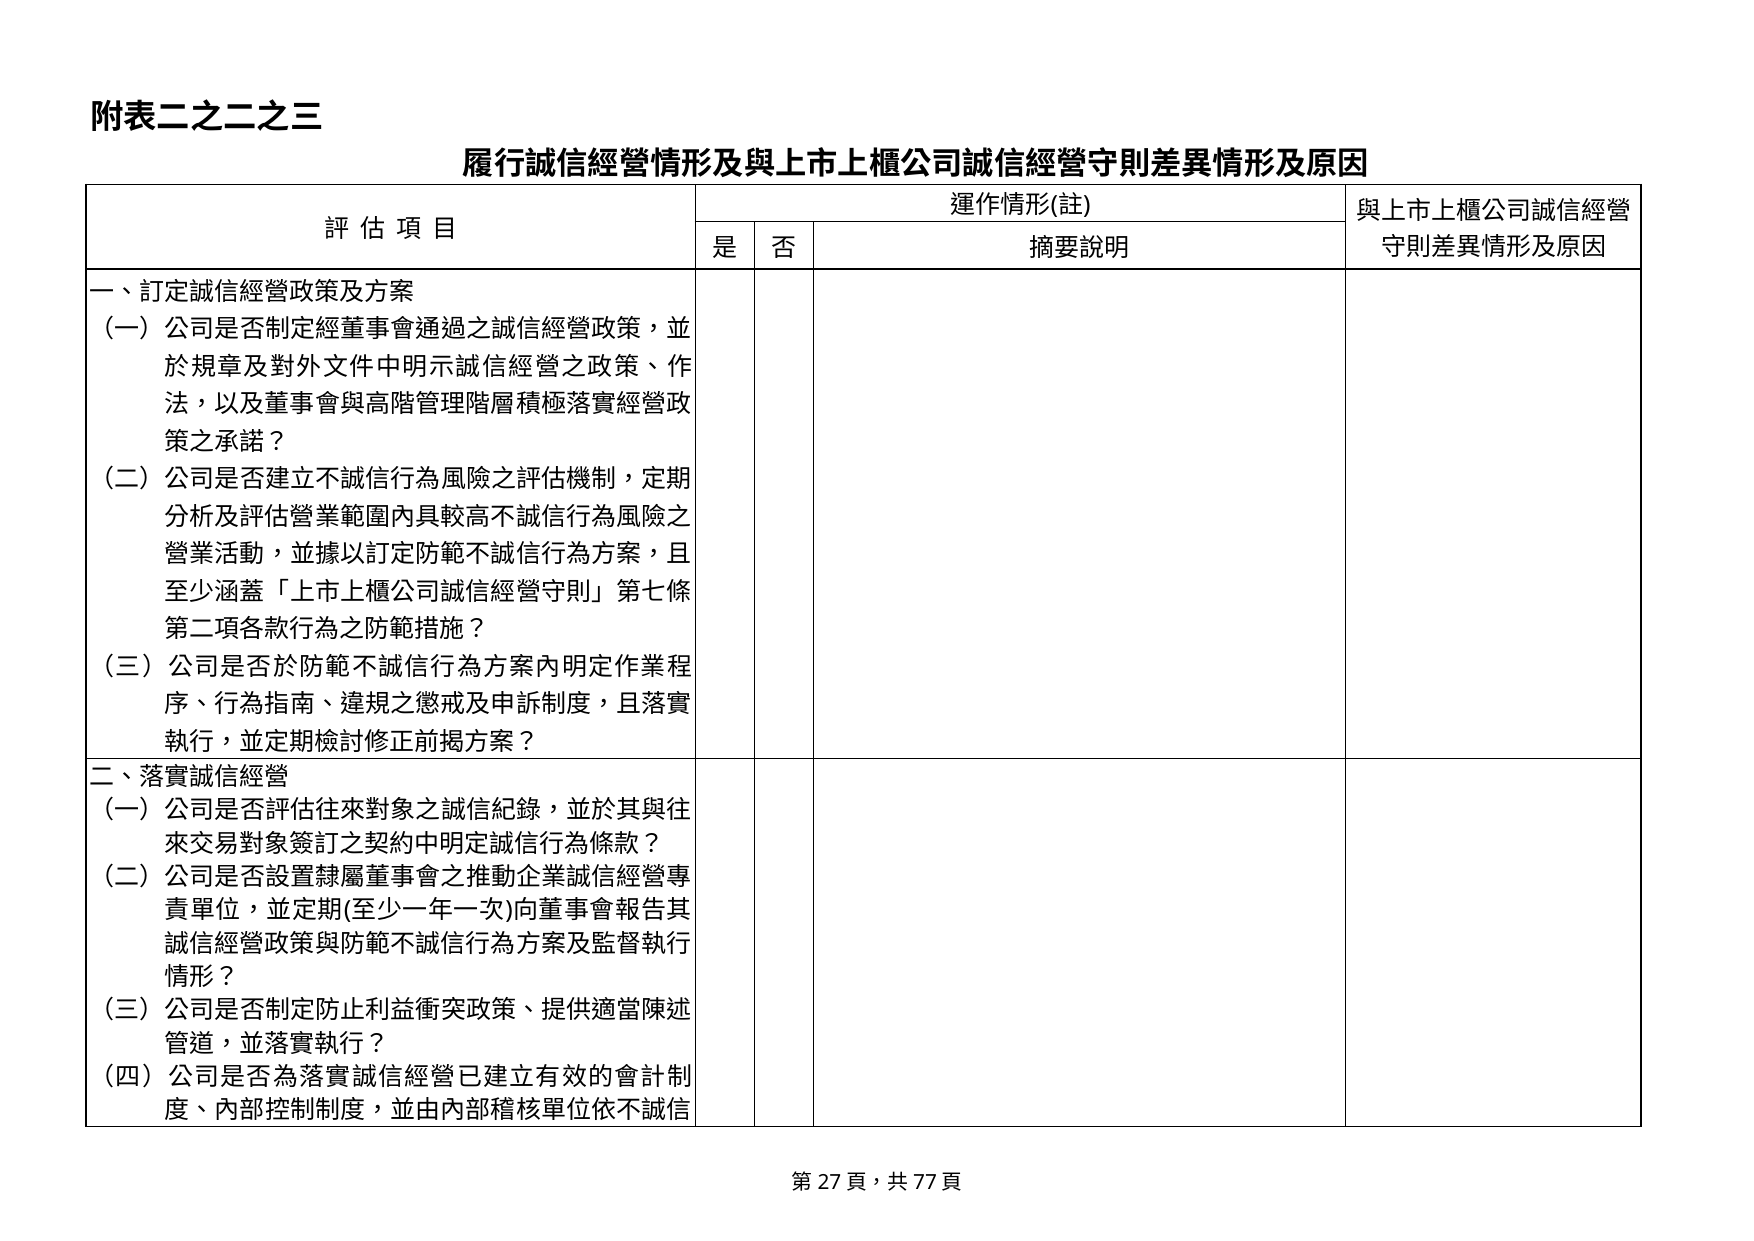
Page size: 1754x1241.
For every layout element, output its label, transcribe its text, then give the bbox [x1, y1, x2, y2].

table_cell [1346, 270, 1640, 757]
table_cell [696, 270, 754, 757]
table_cell 是 [696, 222, 754, 268]
table_header 評 估 項 目 [87, 185, 695, 268]
text 附表二之二之三 [90, 90, 1664, 138]
table_cell 一、訂定誠信經營政策及方案 （一）公司是否制定經董事會通過之誠信經營政策，並於規章及對外文件中明示誠信經營之政策、作法，以及董事會與高階管理階層積極落實經營政策之承諾？ （二）公司是否建立不誠信行為風險之評估機制，定期分析及評估營業範圍內具較高不誠信行為風險之營業活動，並據以訂定防範不誠信行為方案，且至少涵蓋「上市上櫃公司誠信經營守則」第七條第二項各款行為之防範措施？ （三）公司是否於防範不誠信行為方案內明定作業程序、行為指南、違規之懲戒及申訴制度，且落實執行，並定期檢討修正前揭方案？ [87, 270, 695, 757]
table_cell 摘要說明 [814, 222, 1345, 268]
table_header 運作情形(註) [696, 185, 1345, 221]
table_cell [1346, 759, 1640, 1126]
table_cell [814, 270, 1345, 757]
table_cell 二、落實誠信經營 （一）公司是否評估往來對象之誠信紀錄，並於其與往來交易對象簽訂之契約中明定誠信行為條款？ （二）公司是否設置隸屬董事會之推動企業誠信經營專責單位，並定期(至少一年一次)向董事會報告其誠信經營政策與防範不誠信行為方案及監督執行情形？ （三）公司是否制定防止利益衝突政策、提供適當陳述管道，並落實執行？ （四）公司是否為落實誠信經營已建立有效的會計制度、內部控制制度，並由內部稽核單位依不誠信 [87, 759, 695, 1126]
table_cell [814, 759, 1345, 1126]
table_cell [755, 759, 813, 1126]
text 履行誠信經營情形及與上市上櫃公司誠信經營守則差異情形及原因 [167, 138, 1664, 183]
table_cell 否 [755, 222, 813, 268]
table_header 與上市上櫃公司誠信經營守則差異情形及原因 [1346, 185, 1640, 268]
table_cell [755, 270, 813, 757]
table_cell [696, 759, 754, 1126]
